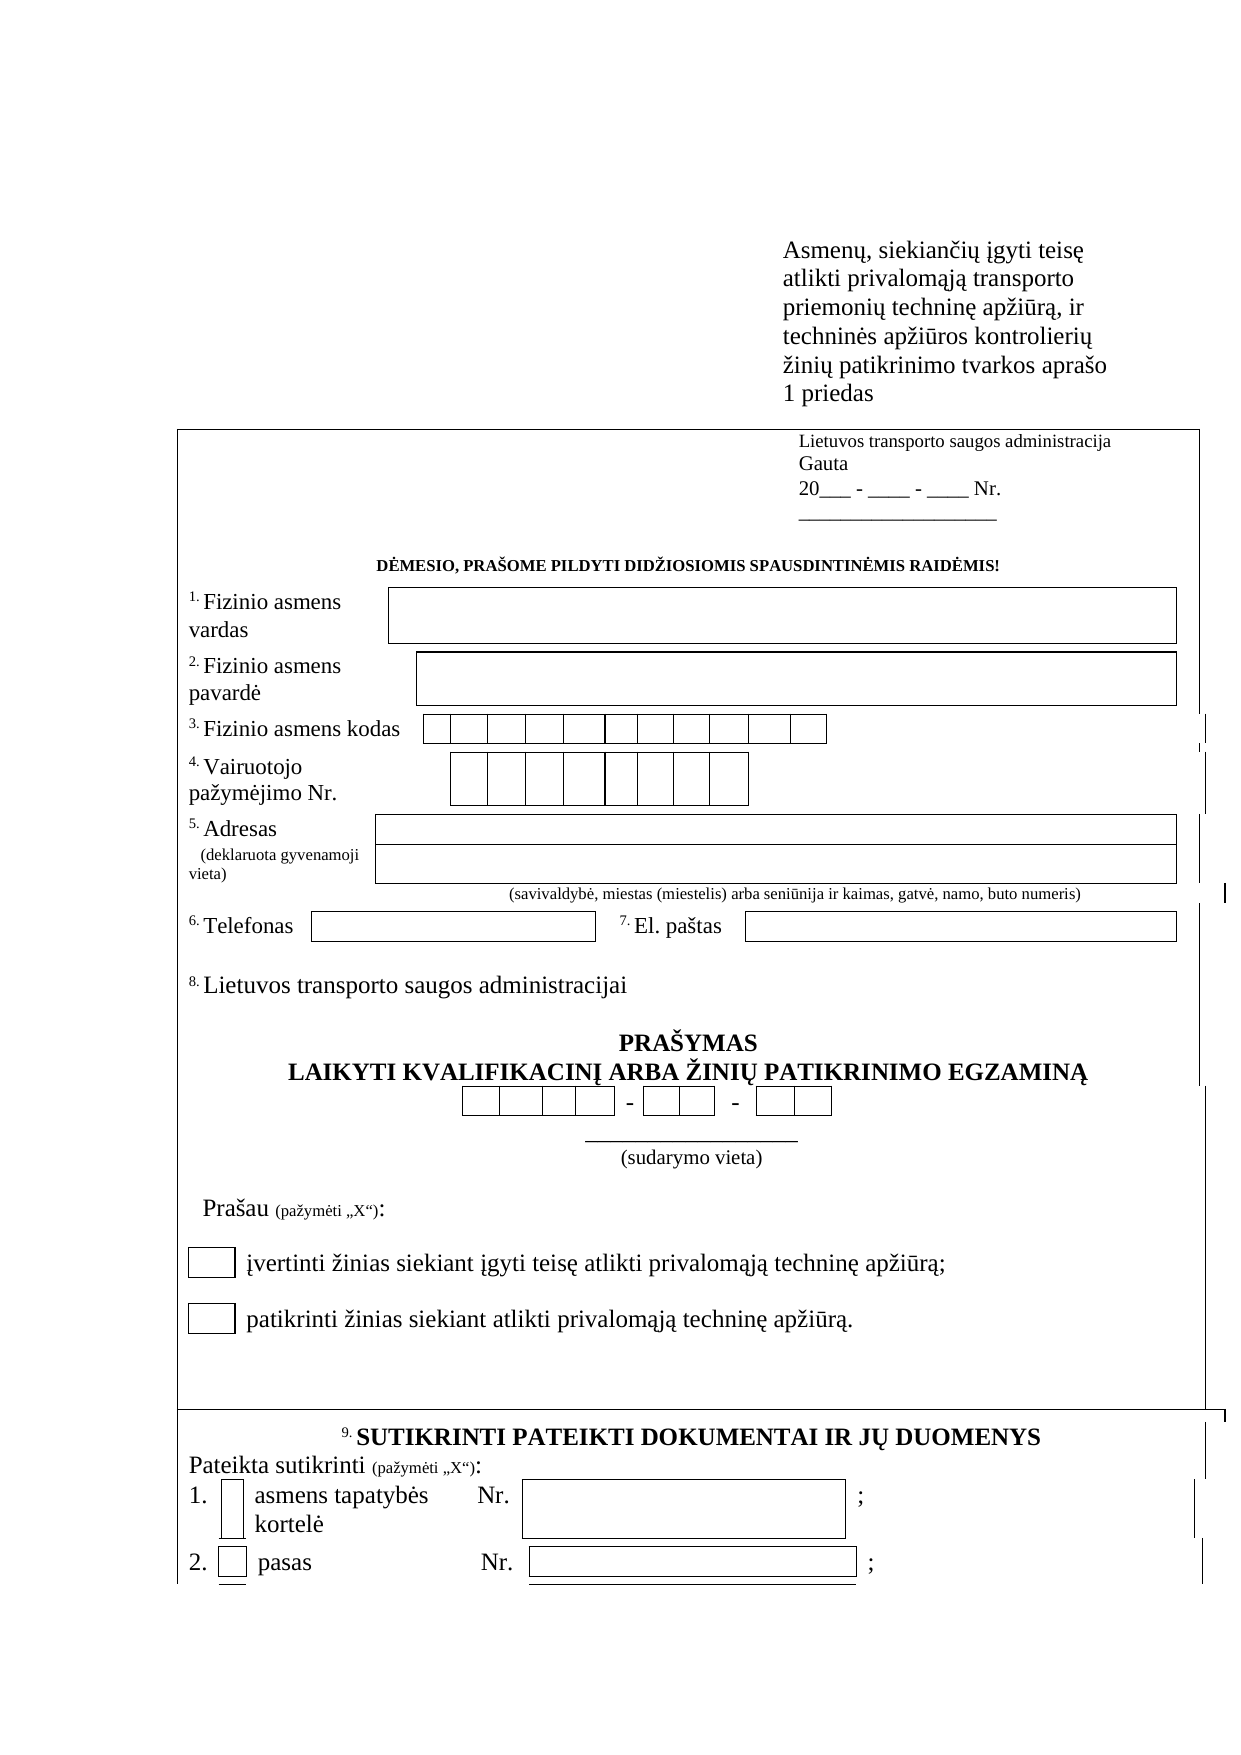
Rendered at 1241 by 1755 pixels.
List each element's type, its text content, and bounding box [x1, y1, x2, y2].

table_cell [818, 1538, 856, 1546]
table_cell [503, 475, 539, 523]
table_cell [178, 1086, 462, 1115]
table_cell [291, 475, 314, 523]
table_cell [962, 1576, 995, 1584]
table_cell [1063, 1546, 1093, 1576]
table_cell [995, 1546, 1028, 1576]
text atlikti privalomąją transporto [783, 263, 1181, 292]
table_header [687, 430, 721, 475]
table_cell [1138, 805, 1166, 814]
table_cell [178, 1333, 189, 1359]
table_cell [1029, 1538, 1062, 1546]
table_cell [710, 806, 749, 814]
table_cell 8. Lietuvos transporto saugos administracijai PRAŠYMAS LAIKYTI KVALIFIKACINĮ ARBA ŽINIŲ PATIKRINIMO EGZAMINĄ [178, 941, 1199, 1086]
table_cell [361, 1410, 385, 1422]
table_cell [1206, 1479, 1225, 1538]
table_cell [178, 1538, 218, 1546]
table_cell [451, 806, 488, 814]
table_cell [1069, 714, 1103, 743]
table_cell [605, 806, 638, 814]
table_cell [1029, 1576, 1062, 1584]
table_cell [898, 805, 930, 814]
table_cell [178, 1277, 189, 1303]
table_cell [631, 1539, 667, 1546]
table_cell [1166, 752, 1205, 805]
table_cell Prašau (pažymėti „X“): [178, 1193, 1205, 1222]
table_cell [1094, 1576, 1125, 1584]
table_cell [826, 805, 864, 814]
table_cell [178, 1576, 218, 1584]
table_header [662, 430, 687, 475]
table_cell [399, 475, 427, 523]
table_header [399, 430, 427, 475]
table_cell [949, 1479, 982, 1538]
table_cell [376, 475, 399, 523]
table_cell [674, 806, 710, 814]
table_cell [1206, 911, 1225, 941]
table_cell [427, 524, 448, 548]
table_cell [757, 1087, 794, 1115]
table_cell [1206, 651, 1225, 705]
table_cell [1206, 549, 1225, 587]
table_cell [222, 883, 256, 903]
text žinių patikrinimo tvarkos aprašo [783, 350, 1181, 378]
table_cell [483, 524, 503, 548]
table_cell [199, 475, 231, 523]
table_cell [413, 1410, 443, 1422]
table_cell [589, 1410, 623, 1422]
table_cell 1. [178, 1479, 221, 1538]
table_cell [178, 524, 199, 548]
table_cell [710, 715, 748, 743]
table_cell [256, 883, 284, 903]
table_cell [451, 753, 487, 805]
table_cell [189, 1334, 235, 1359]
table_cell [222, 1410, 253, 1422]
table_cell [529, 1539, 560, 1546]
table_cell [721, 475, 753, 523]
table_cell [1206, 1247, 1225, 1277]
table_cell [865, 714, 897, 743]
table_cell [662, 524, 687, 548]
table_cell [856, 1576, 889, 1584]
table_cell [930, 752, 969, 805]
table_cell ; [857, 1546, 889, 1576]
table_cell [1206, 705, 1225, 713]
table_cell [560, 1577, 598, 1584]
table_header [1206, 429, 1225, 475]
table_cell [934, 1576, 962, 1584]
table_cell [856, 1538, 889, 1546]
table_cell [930, 805, 969, 814]
table_cell [564, 753, 604, 805]
table_header [231, 430, 266, 475]
table_cell [599, 1539, 631, 1546]
table_cell [178, 805, 423, 814]
table_cell [178, 475, 199, 523]
table_cell [417, 653, 1176, 705]
table_cell [1022, 1410, 1056, 1422]
table_cell [488, 715, 525, 743]
table_cell [1206, 1576, 1225, 1584]
table_cell [178, 1410, 222, 1422]
table_cell [746, 912, 1176, 941]
table_cell [1206, 1451, 1225, 1479]
table_cell [315, 524, 333, 548]
table_cell [795, 1087, 831, 1115]
table_cell [818, 1577, 856, 1584]
table_cell [638, 753, 673, 805]
table_cell [1206, 643, 1225, 651]
table_cell [189, 1248, 234, 1277]
table_cell [543, 1087, 575, 1115]
text priemonių techninę apžiūrą, ir [783, 292, 1181, 321]
table_cell [423, 805, 451, 814]
table_cell [889, 1546, 934, 1576]
table_cell asmens tapatybės kortelė [244, 1479, 466, 1538]
table_cell (savivaldybė, miestas (miestelis) arba seniūnija ir kaimas, gatvė, namo, buto numeris) [365, 883, 1224, 903]
table_cell [1177, 651, 1199, 705]
table_cell [1206, 1277, 1225, 1303]
table_cell [376, 845, 1176, 883]
table_cell [189, 1222, 235, 1247]
table_cell [988, 1410, 1022, 1422]
table_cell [1206, 844, 1225, 883]
table_cell [687, 524, 721, 548]
table_cell [178, 883, 222, 903]
table_cell [463, 1087, 499, 1115]
table_cell [738, 1577, 779, 1584]
table_cell [910, 1410, 955, 1422]
table_cell [1138, 714, 1166, 743]
table_cell [1206, 1538, 1225, 1546]
table_cell [189, 1304, 234, 1333]
table_cell [1103, 714, 1138, 743]
table_cell [1206, 1086, 1225, 1115]
table_header [483, 430, 503, 475]
table_cell [969, 752, 1002, 805]
table_cell [235, 1222, 1205, 1247]
table_cell [529, 1577, 560, 1584]
table_cell [1206, 714, 1225, 743]
table_cell [1002, 752, 1035, 805]
table_cell [1177, 844, 1199, 883]
table_cell [385, 1410, 413, 1422]
table_cell [553, 1410, 589, 1422]
table_cell 5. Adresas [178, 814, 375, 843]
table_cell 9. SUTIKRINTI PATEIKTI DOKUMENTAI IR JŲ DUOMENYS [178, 1422, 1205, 1451]
table_cell [738, 1539, 779, 1546]
table_cell [353, 524, 376, 548]
table_cell [178, 1222, 189, 1247]
table_cell [488, 753, 525, 805]
table_cell [246, 1576, 529, 1584]
table_cell [235, 1359, 1205, 1384]
table_cell [231, 524, 266, 548]
table_cell [399, 524, 427, 548]
table_header Lietuvos transporto saugos administracija Gauta [787, 430, 1199, 475]
table_cell [1138, 752, 1166, 805]
table_cell [1015, 1479, 1048, 1538]
table_cell [1121, 1410, 1156, 1422]
table_cell [606, 715, 637, 743]
table_cell [178, 1303, 188, 1333]
table_cell [1206, 475, 1225, 523]
table_cell [219, 1539, 246, 1546]
table_cell [189, 1278, 235, 1303]
table_cell [721, 524, 753, 548]
table_header [427, 430, 448, 475]
table_cell [1206, 1546, 1225, 1576]
table_header [628, 430, 662, 475]
table_cell 6. Telefonas [178, 911, 311, 941]
table_cell [340, 883, 365, 903]
table_cell [749, 805, 791, 814]
table_header [539, 430, 571, 475]
table_cell [291, 524, 314, 548]
table_cell [599, 1577, 631, 1584]
table_cell [638, 715, 673, 743]
table_cell - [615, 1086, 643, 1115]
table_cell [510, 1410, 553, 1422]
table_cell [1206, 941, 1225, 1086]
table_cell _________________ (sudarymo vieta) [178, 1115, 1205, 1193]
table_cell [1063, 1576, 1093, 1584]
table_cell [315, 475, 333, 523]
table_cell 3. Fizinio asmens kodas [178, 714, 423, 743]
table_cell [427, 475, 448, 523]
table_cell [1206, 1359, 1225, 1384]
table_cell [178, 1359, 189, 1384]
table_cell [1206, 1333, 1225, 1359]
table_cell [178, 643, 1199, 651]
table_cell [189, 1384, 235, 1409]
table_cell (deklaruota gyvenamoji vieta) [178, 844, 375, 883]
table_cell [315, 883, 340, 903]
table_cell [178, 705, 1199, 713]
table_header [315, 430, 333, 475]
table_cell [563, 806, 605, 814]
table_cell - [715, 1086, 756, 1115]
table_cell [1166, 805, 1205, 814]
table_cell [560, 1539, 598, 1546]
table_cell 7. El. paštas [596, 911, 745, 941]
table_cell [667, 1577, 702, 1584]
table_cell [530, 1547, 856, 1576]
table_cell [779, 1577, 818, 1584]
text Asmenų, siekiančių įgyti teisę [783, 235, 1181, 263]
table_cell [694, 1410, 730, 1422]
table_cell [1177, 814, 1199, 843]
table_cell [883, 1410, 910, 1422]
table_cell [539, 475, 571, 523]
table_cell [934, 1546, 962, 1576]
table_cell [1206, 587, 1225, 643]
table_cell [235, 1333, 1205, 1359]
table_cell [376, 524, 399, 548]
table_header [291, 430, 314, 475]
table_cell [623, 1410, 658, 1422]
table_cell [791, 805, 826, 814]
table_cell [1177, 911, 1199, 941]
table_cell [376, 815, 1176, 843]
table_cell [832, 1086, 1205, 1115]
table_cell [687, 475, 721, 523]
table_cell [1156, 1546, 1202, 1576]
table_cell [628, 524, 662, 548]
table_cell [178, 903, 1199, 911]
table_cell [791, 752, 826, 805]
table_cell [876, 1479, 927, 1538]
table_cell [178, 743, 1199, 752]
table_cell [266, 524, 291, 548]
table_cell [1125, 1546, 1156, 1576]
table_cell [1206, 1384, 1225, 1409]
table_cell [1035, 752, 1069, 805]
table_cell [231, 475, 266, 523]
table_cell [934, 1538, 962, 1546]
table_cell [178, 1384, 189, 1409]
table_header [571, 430, 608, 475]
table_cell [312, 912, 595, 941]
table_cell [1002, 805, 1035, 814]
table_cell [753, 524, 787, 548]
table_cell [1125, 1576, 1156, 1584]
table_cell [1206, 1222, 1225, 1247]
table_cell [284, 883, 314, 903]
table_cell [266, 475, 291, 523]
table_cell 4. Vairuotojo pažymėjimo Nr. [178, 752, 423, 805]
table_cell [235, 1384, 1205, 1409]
table_cell [1206, 1115, 1225, 1193]
table_cell [1152, 1479, 1194, 1538]
table_cell [1156, 1538, 1202, 1546]
table_cell [608, 524, 628, 548]
table_cell [1206, 814, 1225, 843]
table_cell 1. Fizinio asmens vardas [178, 587, 388, 643]
table_cell [1069, 752, 1103, 805]
table_cell [753, 475, 787, 523]
table_cell [526, 715, 563, 743]
table_header [448, 430, 483, 475]
table_cell [1156, 1576, 1202, 1584]
table_cell [333, 475, 353, 523]
table_cell [253, 1410, 281, 1422]
table_cell [246, 1538, 529, 1546]
table_cell [1087, 1410, 1121, 1422]
table_cell [483, 475, 503, 523]
table_cell [772, 1410, 810, 1422]
table_cell [222, 1480, 243, 1538]
table_cell [667, 1539, 702, 1546]
table_cell [1206, 743, 1225, 752]
table_cell [526, 806, 563, 814]
table_cell [1195, 1479, 1199, 1538]
table_cell [1177, 587, 1199, 643]
table_cell [659, 1410, 694, 1422]
table_header [721, 430, 753, 475]
table_cell [702, 1539, 738, 1546]
table_cell 20___ - ____ - ____ Nr. ___________________ [787, 475, 1199, 523]
table_cell [638, 806, 674, 814]
table_cell [982, 1479, 1015, 1538]
table_cell [424, 715, 450, 743]
table_cell [608, 475, 628, 523]
table_cell [680, 1087, 714, 1115]
table_cell [730, 1410, 772, 1422]
table_header [353, 430, 376, 475]
table_cell [1002, 714, 1035, 743]
table_cell [779, 1539, 818, 1546]
table_cell [827, 714, 864, 743]
table_cell [969, 805, 1002, 814]
table_cell [199, 524, 231, 548]
table_cell ; [846, 1479, 876, 1538]
table_cell [631, 1577, 667, 1584]
table_header [608, 430, 628, 475]
table_cell [995, 1538, 1028, 1546]
table_cell [898, 714, 930, 743]
table_cell 2. [178, 1546, 218, 1576]
table_cell [451, 715, 487, 743]
table_cell [333, 524, 353, 548]
table_cell [1125, 1538, 1156, 1546]
table_cell [1094, 1546, 1125, 1576]
table_cell [628, 475, 662, 523]
table_cell [1056, 1410, 1087, 1422]
table_cell [1083, 1479, 1117, 1538]
table_cell [1166, 714, 1205, 743]
table_cell [995, 1576, 1028, 1584]
table_cell Nr. [469, 1546, 529, 1576]
table_cell [488, 806, 526, 814]
table_cell [889, 1576, 934, 1584]
table_cell [1117, 1479, 1152, 1538]
table_cell [576, 1087, 614, 1115]
table_cell [189, 1359, 235, 1384]
table_cell [1206, 1193, 1225, 1222]
table_cell pasas [247, 1546, 469, 1576]
table_cell [644, 1087, 679, 1115]
table_cell 2. Fizinio asmens pavardė [178, 651, 416, 705]
table_cell [749, 752, 791, 805]
table_cell [826, 752, 864, 805]
table_cell Nr. [466, 1479, 522, 1538]
table_cell DĖMESIO, PRAŠOME PILDYTI DIDŽIOSIOMIS SPAUSDINTINĖMIS RAIDĖMIS! [178, 549, 1199, 587]
table_cell [674, 753, 709, 805]
table_cell [336, 1410, 361, 1422]
table_cell [219, 1547, 246, 1576]
table_cell [969, 714, 1002, 743]
table_cell patikrinti žinias siekiant atlikti privalomąją techninę apžiūrą. [236, 1303, 1205, 1333]
table_cell [571, 524, 608, 548]
text 1 priedas [783, 378, 1181, 407]
table_cell [448, 475, 483, 523]
table_cell [219, 1577, 246, 1584]
table_cell [955, 1410, 988, 1422]
table_cell [443, 1410, 479, 1422]
table_cell [787, 524, 1199, 548]
text techninės apžiūros kontrolierių [783, 321, 1181, 350]
table_cell [962, 1546, 995, 1576]
table_cell [1063, 1538, 1093, 1546]
table_cell [1206, 752, 1225, 805]
table_cell [962, 1538, 995, 1546]
table_cell [1103, 805, 1138, 814]
table_cell įvertinti žinias siekiant įgyti teisę atlikti privalomąją techninę apžiūrą; [236, 1247, 1205, 1277]
table_cell [702, 1577, 738, 1584]
table_cell [849, 1410, 882, 1422]
table_cell [930, 714, 969, 743]
table_cell [235, 1277, 1205, 1303]
table_cell [526, 753, 563, 805]
table_cell [898, 752, 930, 805]
table_cell [1035, 805, 1069, 814]
table_header [333, 430, 353, 475]
table_cell [749, 715, 790, 743]
table_cell [564, 715, 604, 743]
table_header [503, 430, 539, 475]
table_cell [710, 753, 748, 805]
table_cell [480, 1410, 510, 1422]
table_cell [662, 475, 687, 523]
table_cell [523, 1480, 845, 1538]
table_cell [1029, 1546, 1062, 1576]
table_cell [571, 475, 608, 523]
table_cell [791, 715, 826, 743]
table_cell [500, 1087, 542, 1115]
table_cell [865, 752, 897, 805]
table_cell [1035, 714, 1069, 743]
table_cell [539, 524, 571, 548]
table_header [178, 430, 199, 475]
table_cell [389, 588, 1176, 643]
table_cell [178, 1247, 188, 1277]
table_cell [281, 1410, 308, 1422]
table_cell [810, 1410, 849, 1422]
table_header [266, 430, 291, 475]
table_header [376, 430, 399, 475]
table_cell [1069, 805, 1103, 814]
table_cell [1206, 805, 1225, 814]
table_header [753, 430, 787, 475]
table_cell [503, 524, 539, 548]
table_cell [865, 805, 897, 814]
table_cell [889, 1538, 934, 1546]
table_cell [674, 715, 709, 743]
table_cell [927, 1479, 949, 1538]
table_cell [1206, 524, 1225, 548]
table_cell [1049, 1479, 1082, 1538]
table_cell [353, 475, 376, 523]
table_cell [1103, 752, 1138, 805]
table_cell Pateikta sutikrinti (pažymėti „X“): [178, 1451, 1205, 1479]
table_cell [1206, 1303, 1225, 1333]
table_cell [1206, 1422, 1225, 1451]
table_cell [1206, 903, 1225, 911]
table_cell [308, 1410, 336, 1422]
table_cell [423, 752, 450, 805]
table_cell [448, 524, 483, 548]
table_cell [1094, 1538, 1125, 1546]
table_header [199, 430, 231, 475]
table_cell [606, 753, 637, 805]
table_cell [1156, 1410, 1224, 1422]
